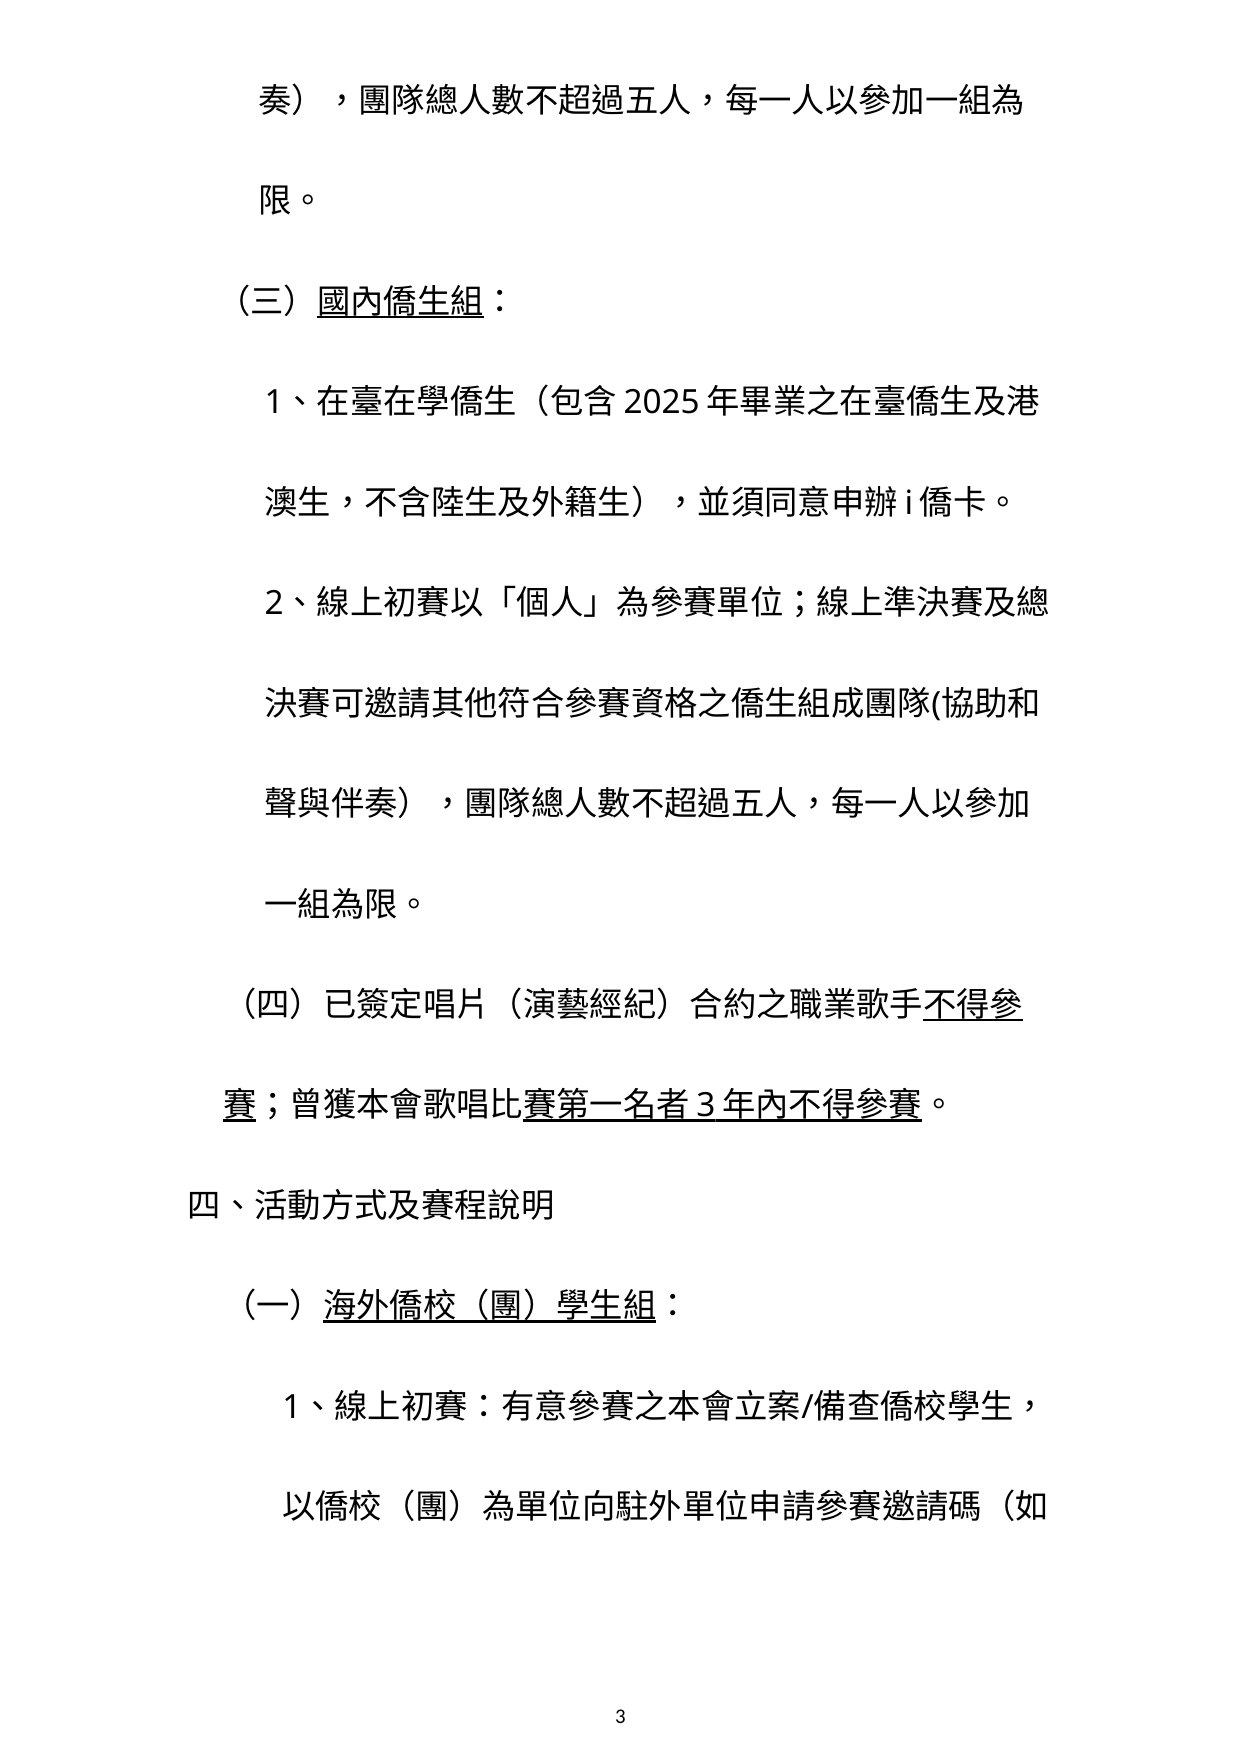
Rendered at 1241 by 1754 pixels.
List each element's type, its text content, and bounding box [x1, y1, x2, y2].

text 1、在臺在學僑生（包含2025年畢業之在臺僑生及港澳生，不含陸生及外籍生），並須同意申辦i僑卡。 [264, 375, 1053, 524]
text （四）已簽定唱片（演藝經紀）合約之職業歌手不得參賽；曾獲本會歌唱比賽第一名者3年內不得參賽。 [223, 978, 1053, 1127]
text （三）國內僑生組： [217, 274, 1053, 323]
text 奏），團隊總人數不超過五人，每一人以參加一組為限。 [258, 74, 1053, 222]
text 四、活動方式及賽程說明 [187, 1179, 1053, 1227]
text 2、線上初賽以「個人」為參賽單位；線上準決賽及總決賽可邀請其他符合參賽資格之僑生組成團隊(協助和聲與伴奏），團隊總人數不超過五人，每一人以參加一組為限。 [264, 576, 1053, 926]
text 1、線上初賽：有意參賽之本會立案/備查僑校學生，以僑校（團）為單位向駐外單位申請參賽邀請碼（如 [282, 1379, 1053, 1528]
text （一）海外僑校（團）學生組： [223, 1279, 1053, 1327]
